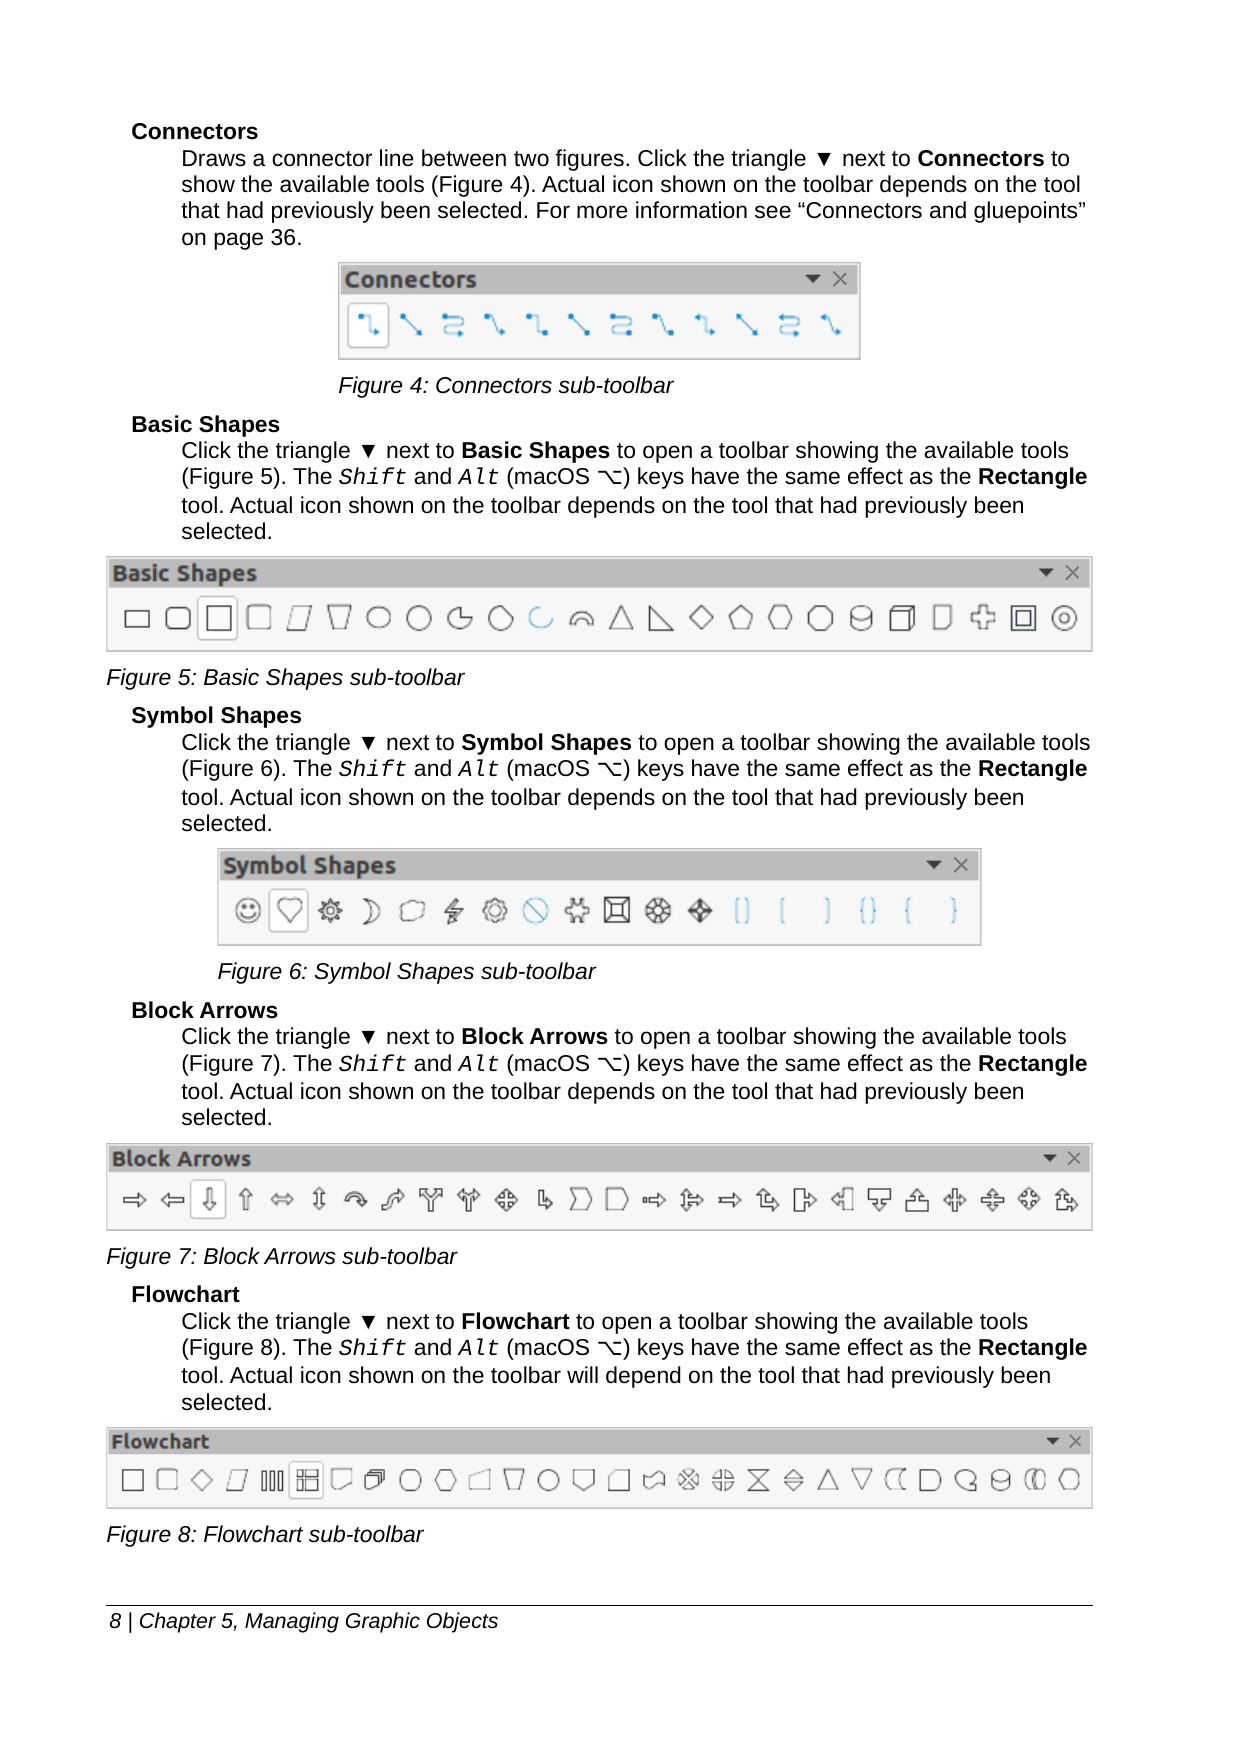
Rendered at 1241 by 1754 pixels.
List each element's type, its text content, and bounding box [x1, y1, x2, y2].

text Block Arrows [131, 997, 1093, 1023]
text Flowchart [131, 1281, 1093, 1308]
text Click the triangle ▼ next to Symbol Shapes to open a toolbar showing the available tools (Figure 6). The Shift and Alt (macOS ⌥) keys have the same effect as the Rectangle tool. Actual icon shown on the toolbar depends on the tool that had previously been selected. [181, 729, 1093, 836]
picture [106, 556, 1093, 652]
picture [338, 262, 861, 360]
picture [106, 1143, 1093, 1231]
text Figure 7: Block Arrows sub-toolbar [106, 1243, 1093, 1269]
picture [106, 1427, 1093, 1509]
text Connectors [131, 118, 1093, 144]
text Figure 4: Connectors sub-toolbar [338, 372, 861, 398]
text Click the triangle ▼ next to Flowchart to open a toolbar showing the available tools (Figure 8). The Shift and Alt (macOS ⌥) keys have the same effect as the Rectangle tool. Actual icon shown on the toolbar will depend on the tool that had previously been selected. [181, 1308, 1093, 1415]
text Click the triangle ▼ next to Block Arrows to open a toolbar showing the available tools (Figure 7). The Shift and Alt (macOS ⌥) keys have the same effect as the Rectangle tool. Actual icon shown on the toolbar depends on the tool that had previously been selected. [181, 1023, 1093, 1131]
text Figure 5: Basic Shapes sub-toolbar [106, 664, 1093, 690]
text Basic Shapes [131, 411, 1093, 437]
picture [217, 848, 982, 946]
text Click the triangle ▼ next to Basic Shapes to open a toolbar showing the available tools (Figure 5). The Shift and Alt (macOS ⌥) keys have the same effect as the Rectangle tool. Actual icon shown on the toolbar depends on the tool that had previously been selected. [181, 437, 1093, 544]
text Figure 8: Flowchart sub-toolbar [106, 1521, 1093, 1548]
text Draws a connector line between two figures. Click the triangle ▼ next to Connectors to show the available tools (Figure 4). Actual icon shown on the toolbar depends on the tool that had previously been selected. For more information see “Connectors and gluepoints” on page 36. [181, 144, 1093, 250]
text Figure 6: Symbol Shapes sub-toolbar [217, 958, 982, 984]
text Symbol Shapes [131, 702, 1093, 729]
